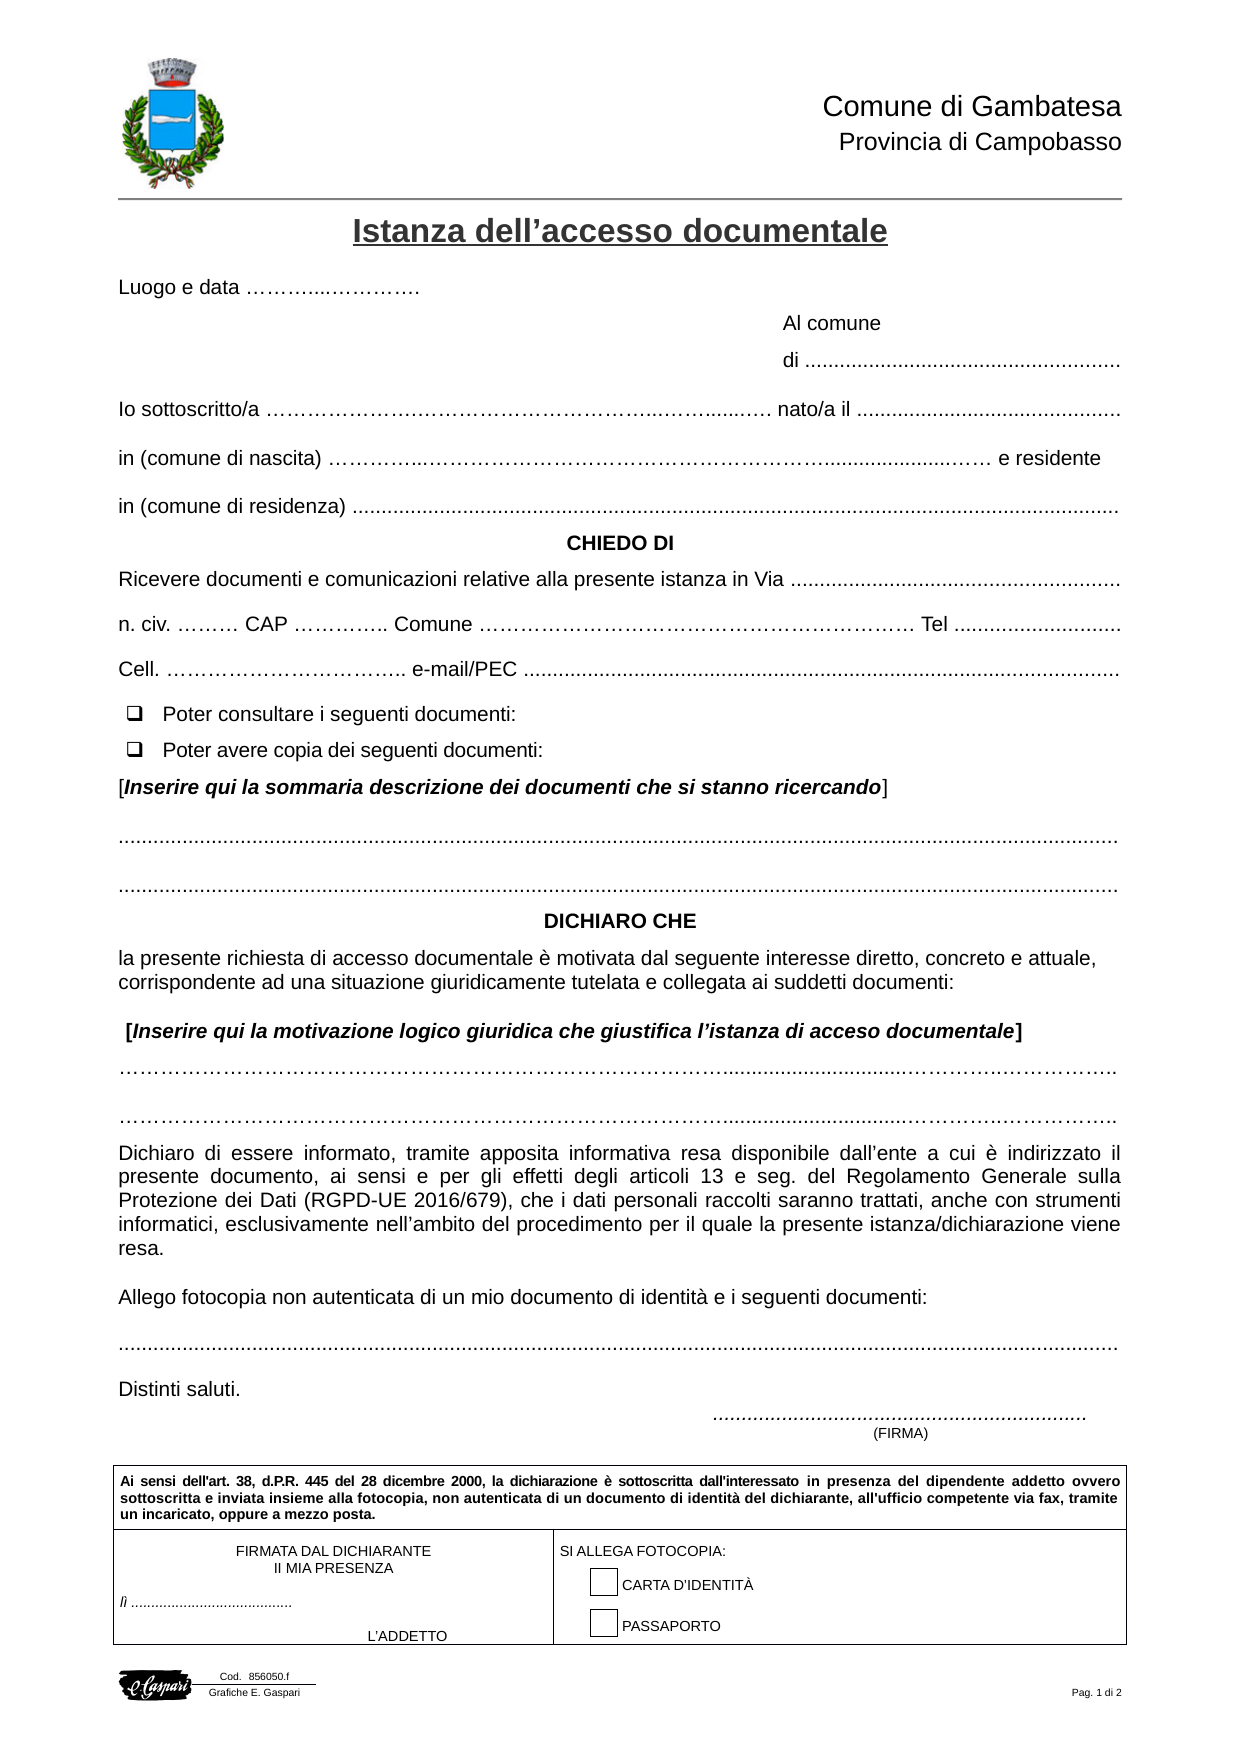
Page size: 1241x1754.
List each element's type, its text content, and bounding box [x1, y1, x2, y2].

text ................................................................. [679, 1401, 1122, 1425]
text Provincia di Campobasso [224, 127, 1122, 156]
table_header Ai sensi dell'art. 38, d.P.R. 445 del 28 dicembre 2000, la dichiarazione è sottoscritta dall'interessato in presenza del dipendente addetto ovvero sottoscritta e inviata insieme alla fotocopia, non autenticata di un documento di identità del dichiarante, all'ufficio competente via fax, tramite un incaricato, oppure a mezzo posta. [114, 1466, 1126, 1529]
text n. civ. ……… CAP ………….. Comune ……………………………………………………… Tel [118, 612, 1122, 636]
text [Inserire qui la motivazione logico giuridica che giustifica l’istanza di acceso documentale] [125, 1018, 1122, 1042]
picture [118, 1669, 192, 1701]
text Allego fotocopia non autenticata di un mio documento di identità e i seguenti documenti: [118, 1285, 1122, 1309]
text CHIEDO DI [118, 531, 1122, 555]
list Poter consultare i seguenti documenti: [125, 702, 1122, 726]
table_cell FIRMATA DAL DICHIARANTE II MIA PRESENZA lì ........................................ L’ADDETTO [114, 1530, 553, 1644]
text DICHIARO CHE [118, 909, 1122, 933]
text in (comune di residenza) [118, 494, 1122, 518]
text ……………………………………………………………………………................................…………..…………….. [118, 1104, 1122, 1128]
text Luogo e data ………....…………. [118, 274, 1122, 298]
text Io sottoscritto/a ………………….……………………………...…….......…. nato/a il [118, 396, 1122, 420]
text Comune di Gambatesa [224, 89, 1122, 122]
text Dichiaro di essere informato, tramite apposita informativa resa disponibile dall’ente a cui è indirizzato il presente documento, ai sensi e per gli effetti degli articoli 13 e seg. del Regolamento Generale sulla Protezione dei Dati (RGPD-UE 2016/679), che i dati personali raccolti saranno trattati, anche con strumenti informatici, esclusivamente nell’ambito del procedimento per il quale la presente istanza/dichiarazione viene resa. [118, 1140, 1122, 1260]
subtitle Istanza dell’accesso documentale [118, 211, 1122, 249]
list Poter avere copia dei seguenti documenti: [125, 738, 1122, 762]
text Al comune [783, 311, 1122, 335]
text la presente richiesta di accesso documentale è motivata dal seguente interesse diretto, concreto e attuale, corrispondente ad una situazione giuridicamente tutelata e collegata ai suddetti documenti: [118, 946, 1122, 993]
text Cell. …………………………….. e-mail/PEC [118, 657, 1122, 681]
text ……………………………………………………………………………................................…………..…………….. [118, 1055, 1122, 1079]
text Distinti saluti. [118, 1377, 1122, 1401]
text in (comune di nascita) …………...…………………………………………………......................…… e residente [118, 445, 1122, 469]
text (FIRMA) [679, 1425, 1122, 1442]
text di [783, 347, 1122, 371]
text [Inserire qui la sommaria descrizione dei documenti che si stanno ricercando] [118, 775, 1122, 799]
picture [122, 58, 224, 189]
table_cell SI ALLEGA FOTOCOPIA: CARTA D’IDENTITÀ PASSAPORTO [554, 1530, 1126, 1644]
text Ricevere documenti e comunicazioni relative alla presente istanza in Via [118, 567, 1122, 591]
